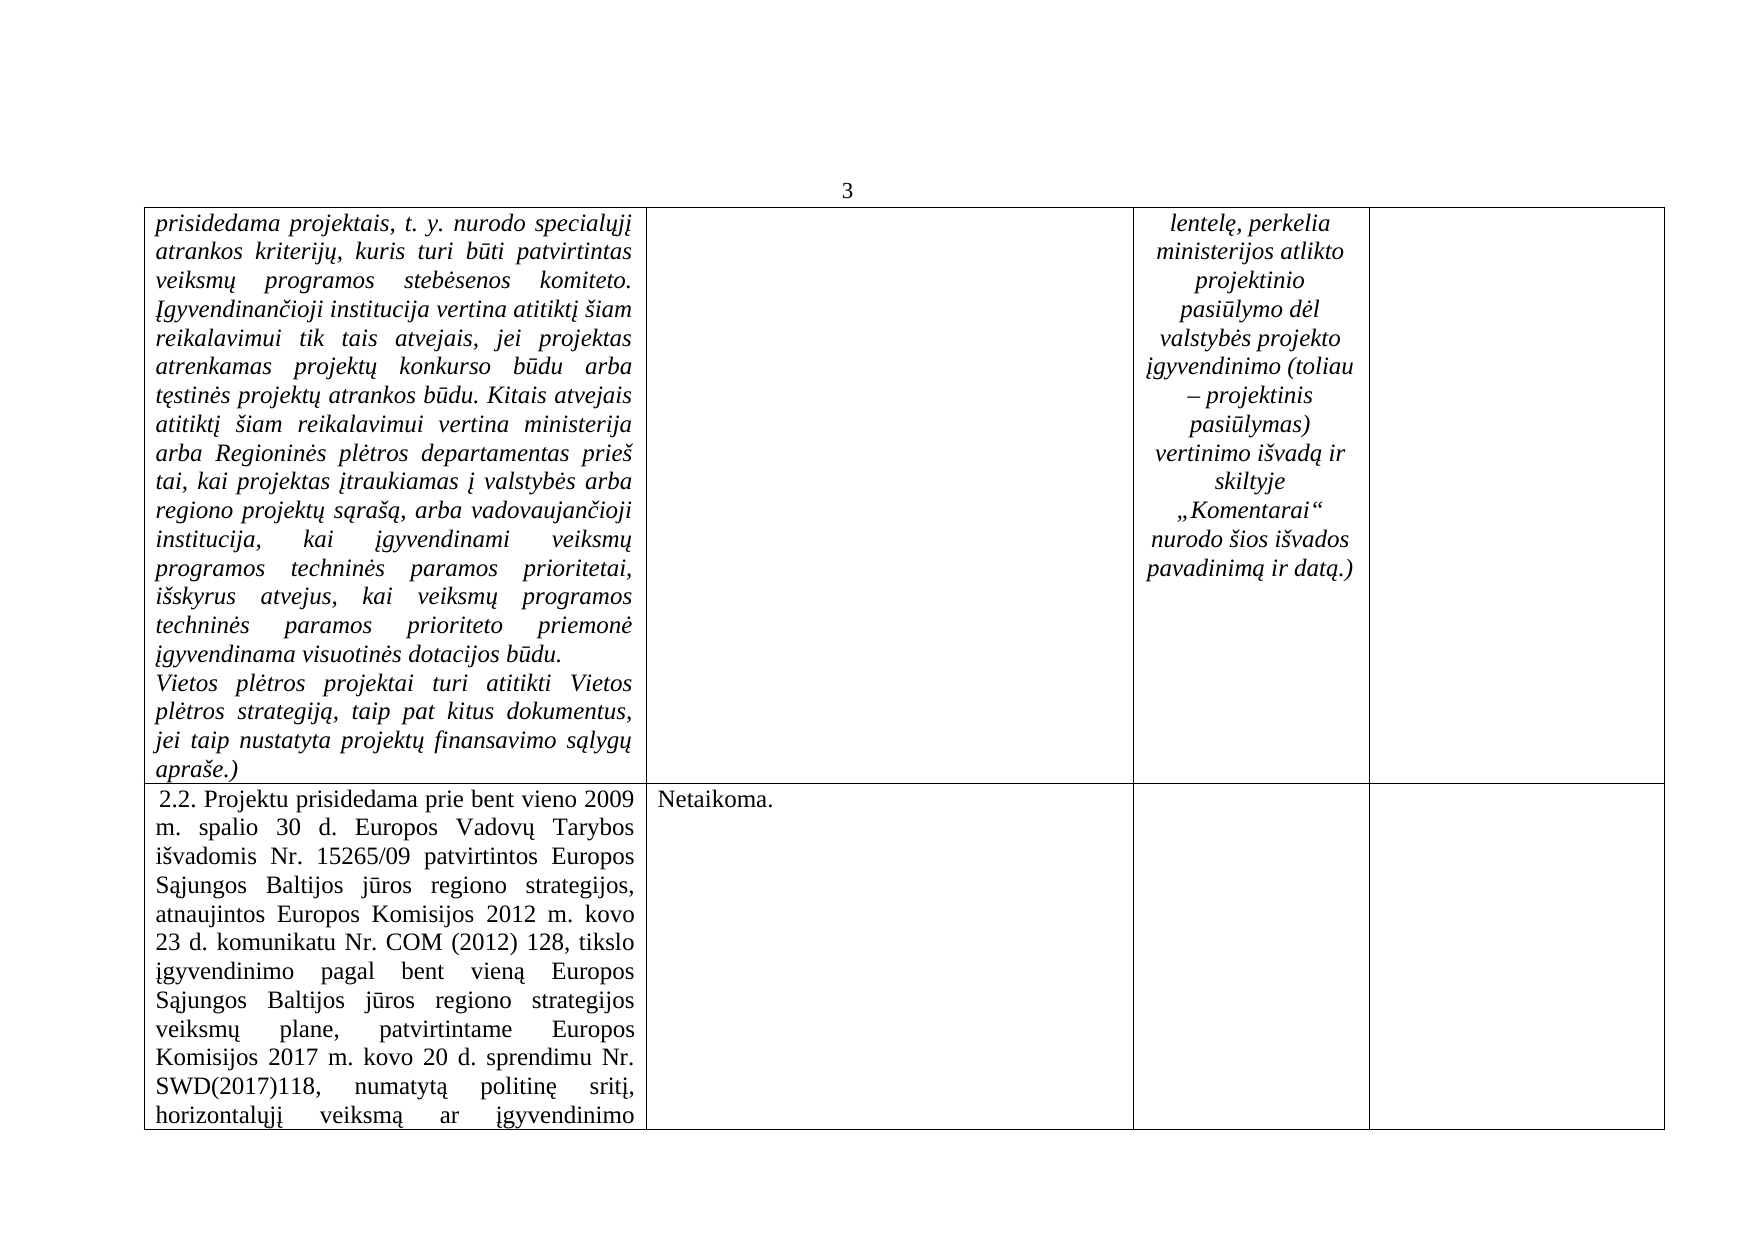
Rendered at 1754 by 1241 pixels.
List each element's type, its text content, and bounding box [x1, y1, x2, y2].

table_cell [1370, 208, 1664, 783]
table_cell Netaikoma. [647, 784, 1133, 1129]
table_cell [647, 208, 1133, 783]
table_cell 2.2. Projektu prisidedama prie bent vieno 2009 m. spalio 30 d. Europos Vadovų Tarybos išvadomis Nr. 15265/09 patvirtintos Europos Sąjungos Baltijos jūros regiono strategijos, atnaujintos Europos Komisijos 2012 m. kovo 23 d. komunikatu Nr. COM (2012) 128, tikslo įgyvendinimo pagal bent vieną Europos Sąjungos Baltijos jūros regiono strategijos veiksmų plane, patvirtintame Europos Komisijos 2017 m. kovo 20 d. sprendimu Nr. SWD(2017)118, numatytą politinę sritį, horizontalųjį veiksmą ar įgyvendinimo [145, 784, 646, 1129]
table_cell [1134, 784, 1369, 1129]
table_cell lentelę, perkelia ministerijos atlikto projektinio pasiūlymo dėl valstybės projekto įgyvendinimo (toliau – projektinis pasiūlymas) vertinimo išvadą ir skiltyje „Komentarai“ nurodo šios išvados pavadinimą ir datą.) [1134, 208, 1369, 783]
table_cell [1370, 784, 1664, 1129]
table_cell prisidedama projektais, t. y. nurodo specialųjį atrankos kriterijų, kuris turi būti patvirtintas veiksmų programos stebėsenos komiteto. Įgyvendinančioji institucija vertina atitiktį šiam reikalavimui tik tais atvejais, jei projektas atrenkamas projektų konkurso būdu arba tęstinės projektų atrankos būdu. Kitais atvejais atitiktį šiam reikalavimui vertina ministerija arba Regioninės plėtros departamentas prieš tai, kai projektas įtraukiamas į valstybės arba regiono projektų sąrašą, arba vadovaujančioji institucija, kai įgyvendinami veiksmų programos techninės paramos prioritetai, išskyrus atvejus, kai veiksmų programos techninės paramos prioriteto priemonė įgyvendinama visuotinės dotacijos būdu. Vietos plėtros projektai turi atitikti Vietos plėtros strategiją, taip pat kitus dokumentus, jei taip nustatyta projektų finansavimo sąlygų apraše.) [145, 208, 646, 783]
